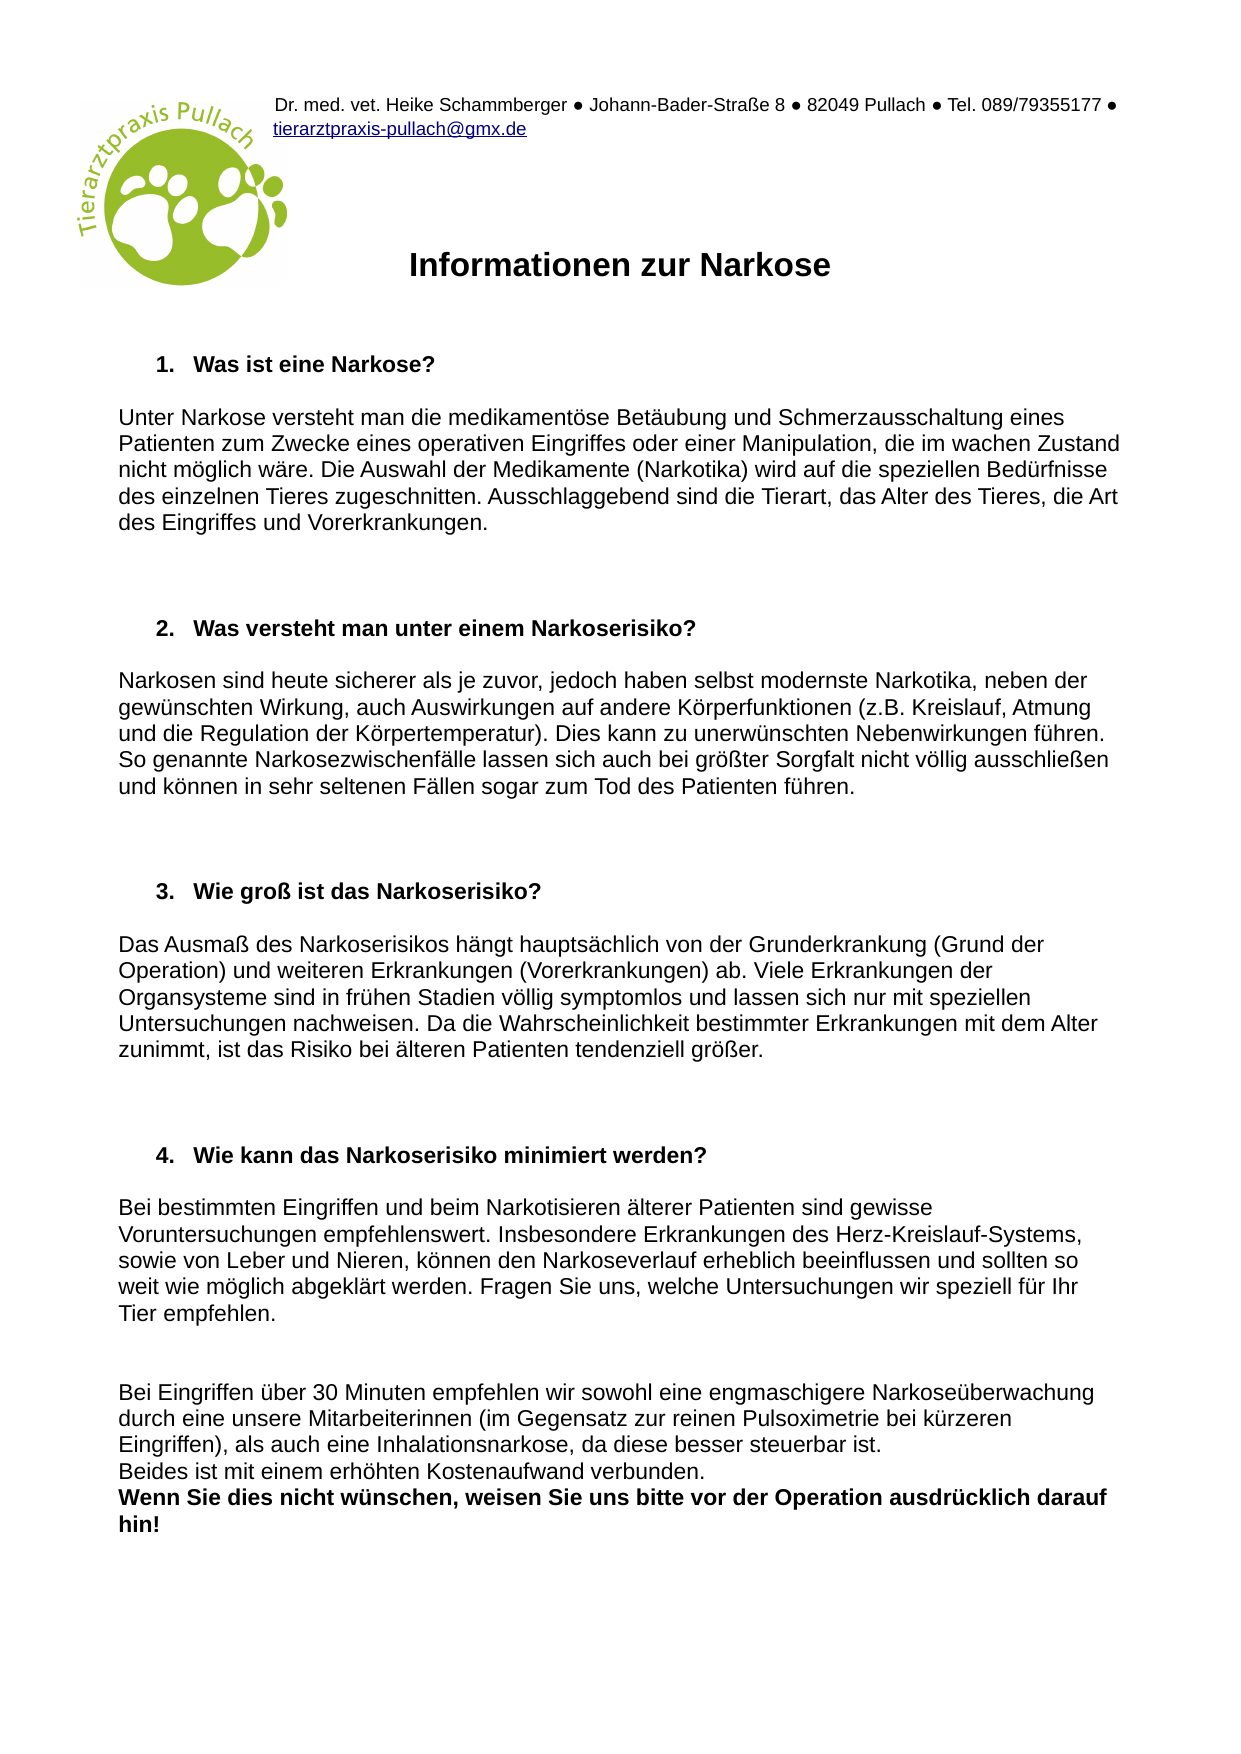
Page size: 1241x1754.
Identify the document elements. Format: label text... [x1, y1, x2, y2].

picture [277, 100, 285, 110]
list Was ist eine Narkose? [156, 351, 1122, 377]
list Wie kann das Narkoserisiko minimiert werden? [156, 1142, 1122, 1168]
text Beides ist mit einem erhöhten Kostenaufwand verbunden. [118, 1458, 1122, 1484]
list Wie groß ist das Narkoserisiko? [156, 878, 1122, 904]
text Das Ausmaß des Narkoserisikos hängt hauptsächlich von der Grunderkrankung (Grund der Operation) und weiteren Erkrankungen (Vorerkrankungen) ab. Viele Erkrankungen der Organsysteme sind in frühen Stadien völlig symptomlos und lassen sich nur mit speziellen Untersuchungen nachweisen. Da die Wahrscheinlichkeit bestimmter Erkrankungen mit dem Alter zunimmt, ist das Risiko bei älteren Patienten tendenziell größer. [118, 931, 1122, 1062]
text Informationen zur Narkose [288, 245, 1122, 284]
text Unter Narkose versteht man die medikamentöse Betäubung und Schmerzausschaltung eines Patienten zum Zwecke eines operativen Eingriffes oder einer Manipulation, die im wachen Zustand nicht möglich wäre. Die Auswahl der Medikamente (Narkotika) wird auf die speziellen Bedürfnisse des einzelnen Tieres zugeschnitten. Ausschlaggebend sind die Tierart, das Alter des Tieres, die Art des Eingriffes und Vorerkrankungen. [118, 404, 1122, 535]
text Wenn Sie dies nicht wünschen, weisen Sie uns bitte vor der Operation ausdrücklich darauf hin! [118, 1484, 1122, 1537]
text Bei bestimmten Eingriffen und beim Narkotisieren älterer Patienten sind gewisse Voruntersuchungen empfehlenswert. Insbesondere Erkrankungen des Herz-Kreislauf-Systems, sowie von Leber und Nieren, können den Narkoseverlauf erheblich beeinflussen und sollten so weit wie möglich abgeklärt werden. Fragen Sie uns, welche Untersuchungen wir speziell für Ihr Tier empfehlen. [118, 1194, 1122, 1326]
picture [74, 100, 288, 288]
text Bei Eingriffen über 30 Minuten empfehlen wir sowohl eine engmaschigere Narkoseüberwachung durch eine unsere Mitarbeiterinnen (im Gegensatz zur reinen Pulsoximetrie bei kürzeren Eingriffen), als auch eine Inhalationsnarkose, da diese besser steuerbar ist. [118, 1379, 1122, 1458]
list Was versteht man unter einem Narkoserisiko? [156, 614, 1122, 641]
text Narkosen sind heute sicherer als je zuvor, jedoch haben selbst modernste Narkotika, neben der gewünschten Wirkung, auch Auswirkungen auf andere Körperfunktionen (z.B. Kreislauf, Atmung und die Regulation der Körpertemperatur). Dies kann zu unerwünschten Nebenwirkungen führen. So genannte Narkosezwischenfälle lassen sich auch bei größter Sorgfalt nicht völlig ausschließen und können in sehr seltenen Fällen sogar zum Tod des Patienten führen. [118, 667, 1122, 799]
